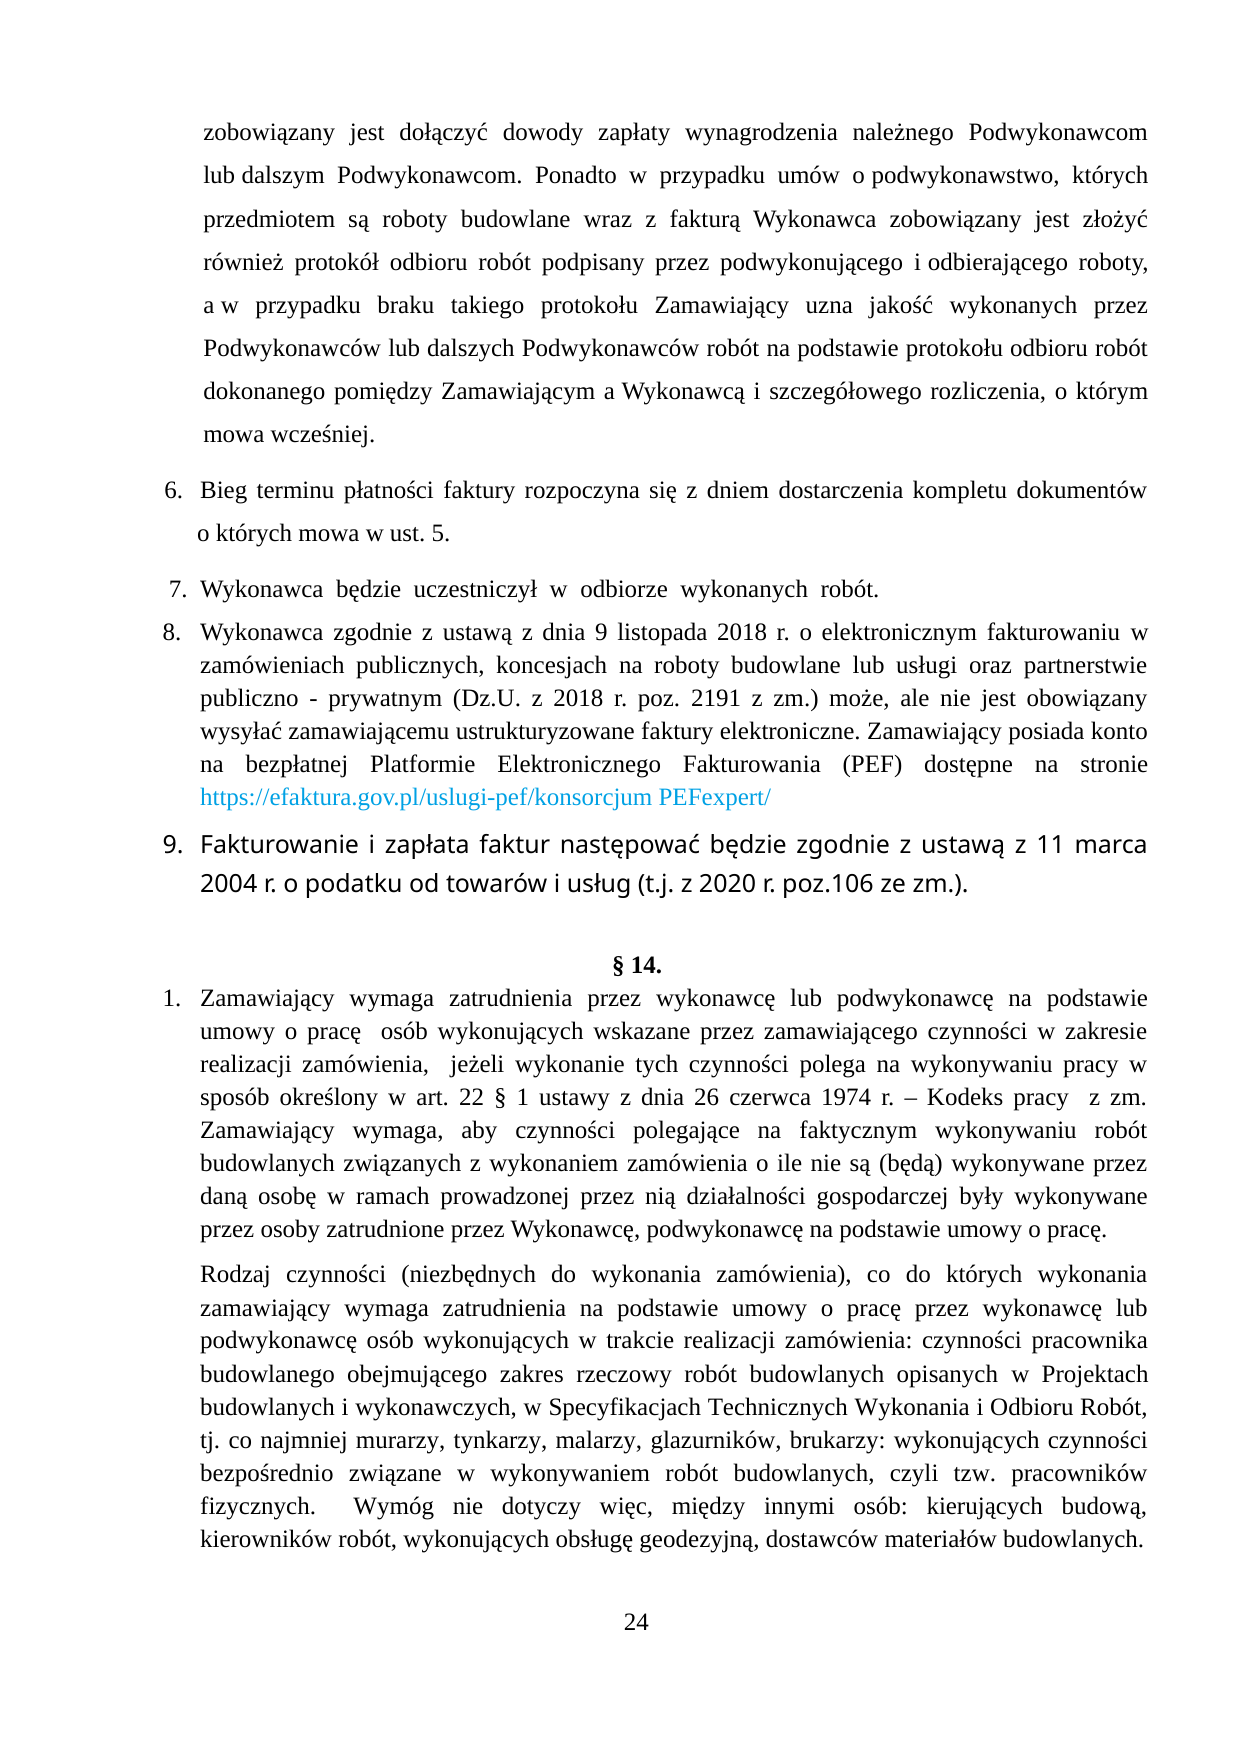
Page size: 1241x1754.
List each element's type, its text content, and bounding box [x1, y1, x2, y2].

list Bieg terminu płatności faktury rozpoczyna się z dniem dostarczenia kompletu dokumentów o których mowa w ust. 5. [164, 475, 1148, 547]
list Fakturowanie i zapłata faktur następować będzie zgodnie z ustawą z 11 marca 2004 r. o podatku od towarów i usług (t.j. z 2020 r. poz.106 ze zm.). [162, 827, 1148, 900]
text § 14. [125, 950, 1148, 979]
list Wykonawca będzie uczestniczył w odbiorze wykonanych robót. [169, 574, 1148, 602]
list Zamawiający wymaga zatrudnienia przez wykonawcę lub podwykonawcę na podstawie umowy o pracę osób wykonujących wskazane przez zamawiającego czynności w zakresie realizacji zamówienia, jeżeli wykonanie tych czynności polega na wykonywaniu pracy w sposób określony w art. 22 § 1 ustawy z dnia 26 czerwca 1974 r. – Kodeks pracy z zm. Zamawiający wymaga, aby czynności polegające na faktycznym wykonywaniu robót budowlanych związanych z wykonaniem zamówienia o ile nie są (będą) wykonywane przez daną osobę w ramach prowadzonej przez nią działalności gospodarczej były wykonywane przez osoby zatrudnione przez Wykonawcę, podwykonawcę na podstawie umowy o pracę. [162, 983, 1148, 1243]
list Wykonawca zgodnie z ustawą z dnia 9 listopada 2018 r. o elektronicznym fakturowaniu w zamówieniach publicznych, koncesjach na roboty budowlane lub usługi oraz partnerstwie publiczno - prywatnym (Dz.U. z 2018 r. poz. 2191 z zm.) może, ale nie jest obowiązany wysyłać zamawiającemu ustrukturyzowane faktury elektroniczne. Zamawiający posiada konto na bezpłatnej Platformie Elektronicznego Fakturowania (PEF) dostępne na stronie https://efaktura.gov.pl/uslugi-pef/konsorcjum PEFexpert/ [162, 617, 1148, 811]
list Rodzaj czynności (niezbędnych do wykonania zamówienia), co do których wykonania zamawiający wymaga zatrudnienia na podstawie umowy o pracę przez wykonawcę lub podwykonawcę osób wykonujących w trakcie realizacji zamówienia: czynności pracownika budowlanego obejmującego zakres rzeczowy robót budowlanych opisanych w Projektach budowlanych i wykonawczych, w Specyfikacjach Technicznych Wykonania i Odbioru Robót, tj. co najmniej murarzy, tynkarzy, malarzy, glazurników, brukarzy: wykonujących czynności bezpośrednio związane w wykonywaniem robót budowlanych, czyli tzw. pracowników fizycznych. Wymóg nie dotyczy więc, między innymi osób: kierujących budową, kierowników robót, wykonujących obsługę geodezyjną, dostawców materiałów budowlanych. [162, 1259, 1148, 1552]
list zobowiązany jest dołączyć dowody zapłaty wynagrodzenia należnego Podwykonawcom lub dalszym Podwykonawcom. Ponadto w przypadku umów o podwykonawstwo, których przedmiotem są roboty budowlane wraz z fakturą Wykonawca zobowiązany jest złożyć również protokół odbioru robót podpisany przez podwykonującego i odbierającego roboty, a w przypadku braku takiego protokołu Zamawiający uzna jakość wykonanych przez Podwykonawców lub dalszych Podwykonawców robót na podstawie protokołu odbioru robót dokonanego pomiędzy Zamawiającym a Wykonawcą i szczegółowego rozliczenia, o którym mowa wcześniej. [167, 117, 1148, 448]
